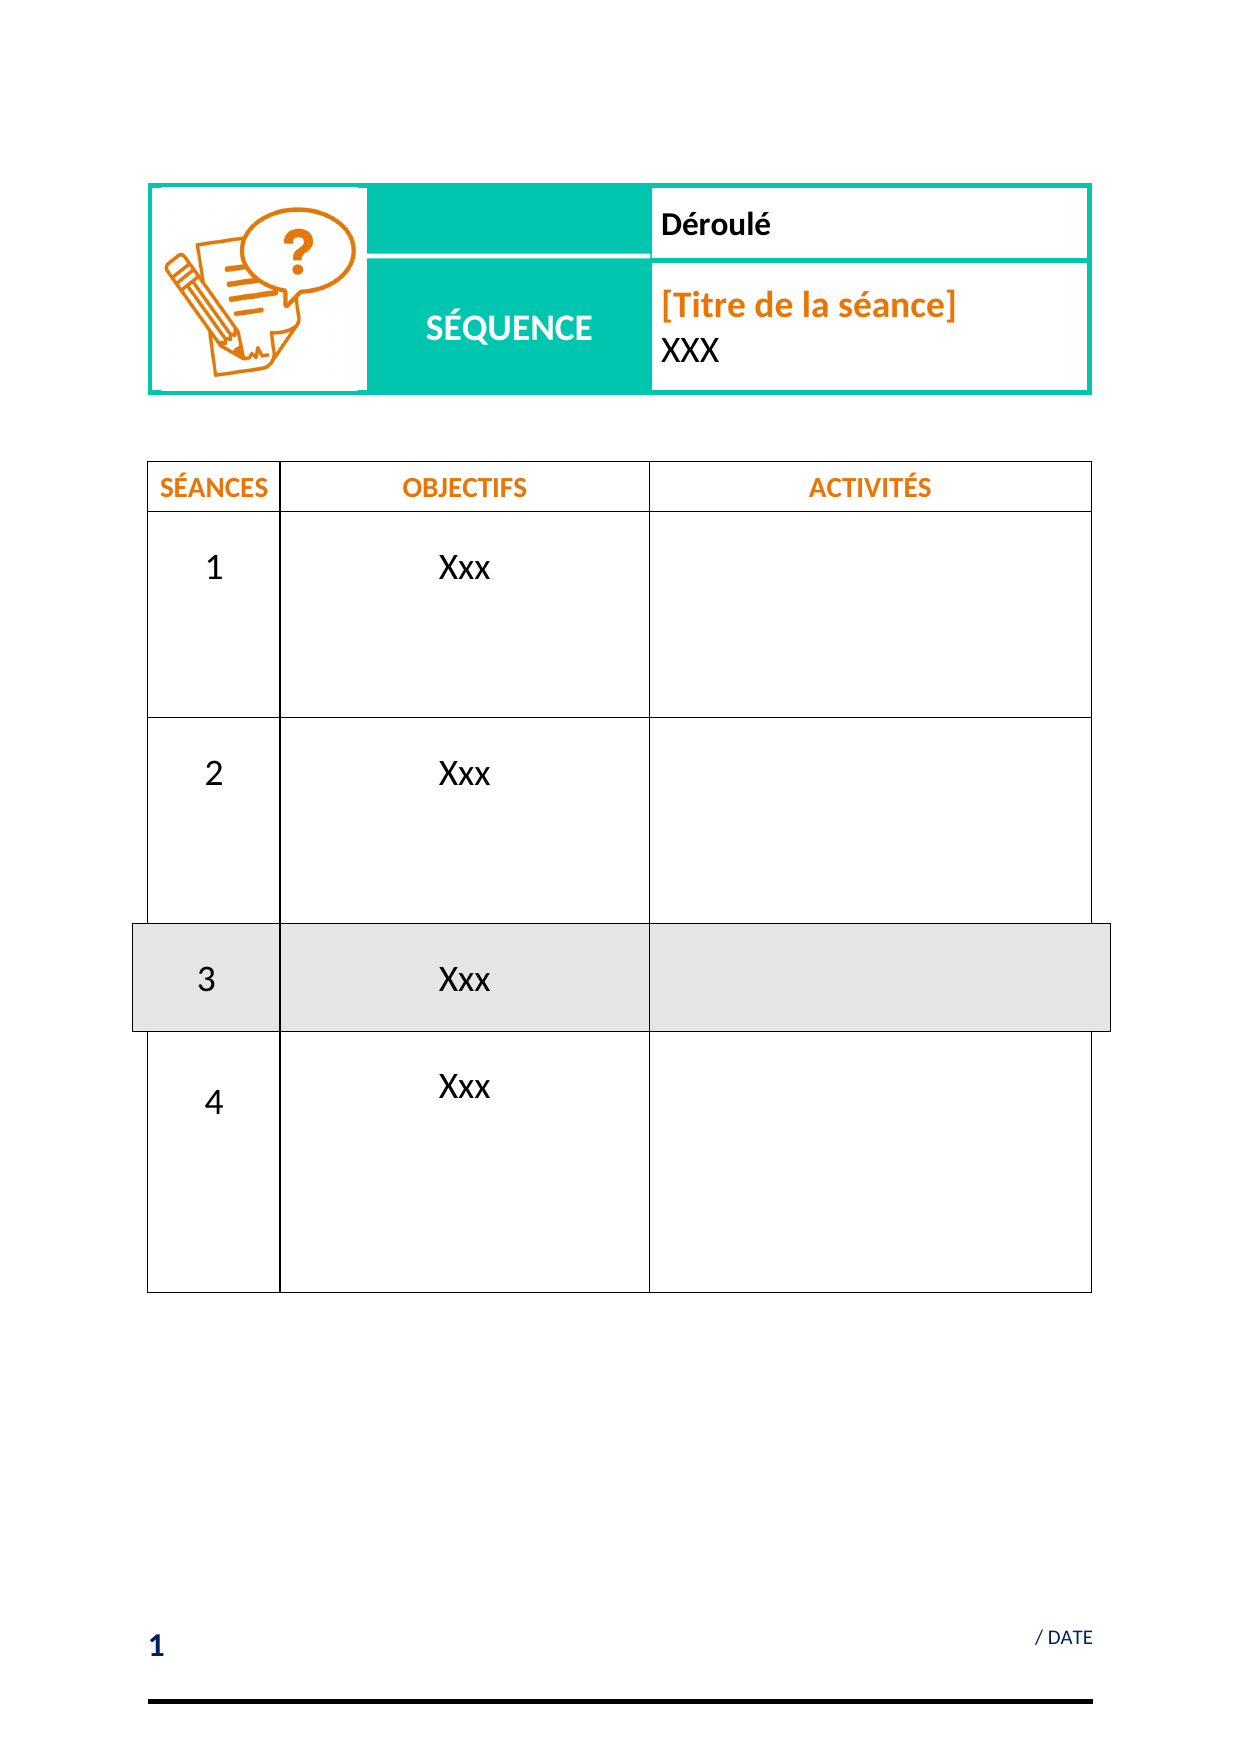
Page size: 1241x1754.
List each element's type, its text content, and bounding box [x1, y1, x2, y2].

table_cell [650, 1032, 1091, 1292]
table_cell [132, 1032, 147, 1292]
table_header Déroulé [652, 188, 1087, 258]
table_cell [650, 512, 1091, 717]
table_header ACTIVITÉS [650, 462, 1091, 511]
table_cell SÉQUENCE [372, 259, 647, 390]
table_cell [1092, 717, 1110, 923]
table_cell [1092, 1032, 1110, 1292]
table_header [358, 188, 367, 390]
table_cell Xxx [281, 718, 649, 923]
table_cell 1 [148, 512, 279, 717]
table_cell Xxx [281, 1032, 649, 1292]
table_cell [Titre de la séance] XXX [652, 263, 1087, 390]
table_cell [650, 718, 1091, 923]
table_cell 3 [133, 924, 279, 1031]
table_cell Xxx [281, 512, 649, 717]
table_header [372, 188, 647, 253]
table_header SÉANCES [148, 462, 279, 511]
table_header [1092, 461, 1110, 511]
table_cell 2 [148, 718, 279, 923]
table_cell Xxx [281, 924, 649, 1031]
text ­ [148, 148, 1093, 183]
table_cell [1092, 511, 1110, 717]
picture [161, 187, 358, 391]
table_cell [650, 924, 1110, 1031]
table_cell [132, 511, 147, 717]
table_header [152, 188, 161, 390]
table_cell [132, 717, 147, 923]
table_header [132, 461, 147, 511]
table_cell ­ 4 [148, 1032, 279, 1292]
table_header OBJECTIFS [281, 462, 649, 511]
